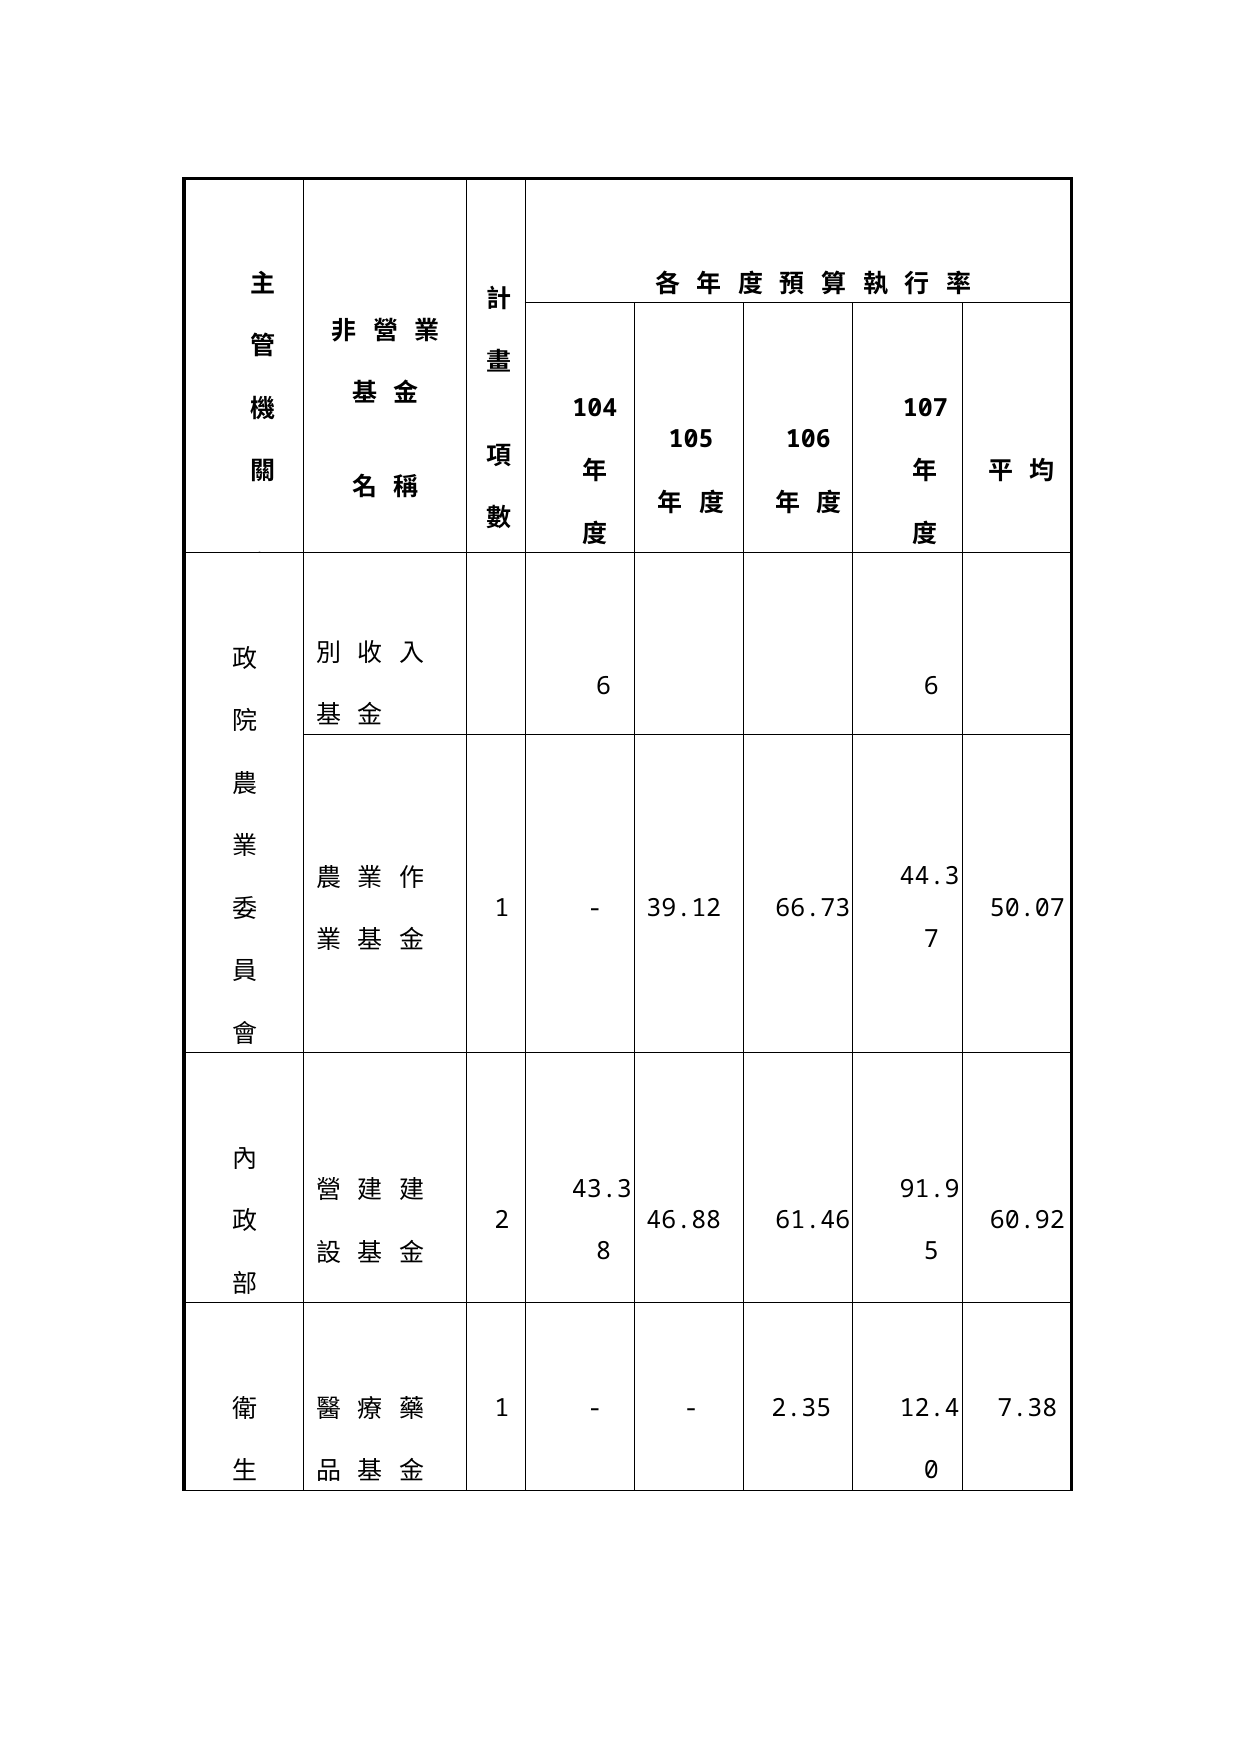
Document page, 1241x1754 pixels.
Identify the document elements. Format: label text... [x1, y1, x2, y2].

table_cell 營建建設基金 [304, 1053, 466, 1302]
table_cell 12.40 [853, 1303, 962, 1490]
table_header 計畫 項數 [467, 180, 525, 552]
table_cell 7.38 [963, 1303, 1070, 1490]
table_cell 66.73 [744, 735, 852, 1052]
table_cell 91.95 [853, 1053, 962, 1302]
table_cell 2.35 [744, 1303, 852, 1490]
table_cell 106年度 [744, 303, 852, 552]
table_cell [467, 553, 525, 733]
table_cell - [526, 735, 634, 1052]
table_cell 別收入基金 [304, 553, 466, 733]
table_cell 44.37 [853, 735, 962, 1052]
table_header 各年度預算執行率 [526, 180, 1070, 302]
table_cell 醫療藥品基金 [304, 1303, 466, 1490]
table_cell 6 [526, 553, 634, 733]
table_cell - [526, 1303, 634, 1490]
table_header 主管機關 名稱 [186, 180, 303, 552]
table_cell 104年度 [526, 303, 634, 552]
table_cell 61.46 [744, 1053, 852, 1302]
table_cell 衛生福利部 [186, 1303, 303, 1490]
table_cell 平均 [963, 303, 1070, 552]
table_cell 105年度 [635, 303, 743, 552]
table_cell [635, 553, 743, 733]
table_header 非營業基金 名稱 [304, 180, 466, 552]
table_cell 60.92 [963, 1053, 1070, 1302]
table_cell 2 [467, 1053, 525, 1302]
table_cell 46.88 [635, 1053, 743, 1302]
table_cell - [635, 1303, 743, 1490]
table_cell 6 [853, 553, 962, 733]
table_cell 內政部 [186, 1053, 303, 1302]
table_cell 39.12 [635, 735, 743, 1052]
table_cell 行政院農業委員會 [186, 553, 303, 1052]
table_cell 1 [467, 1303, 525, 1490]
table_cell 50.07 [963, 735, 1070, 1052]
table_cell [744, 553, 852, 733]
table_cell 43.38 [526, 1053, 634, 1302]
table_cell 107年度 [853, 303, 962, 552]
table_cell 農業作業基金 [304, 735, 466, 1052]
table_cell 1 [467, 735, 525, 1052]
table_cell [963, 553, 1070, 733]
